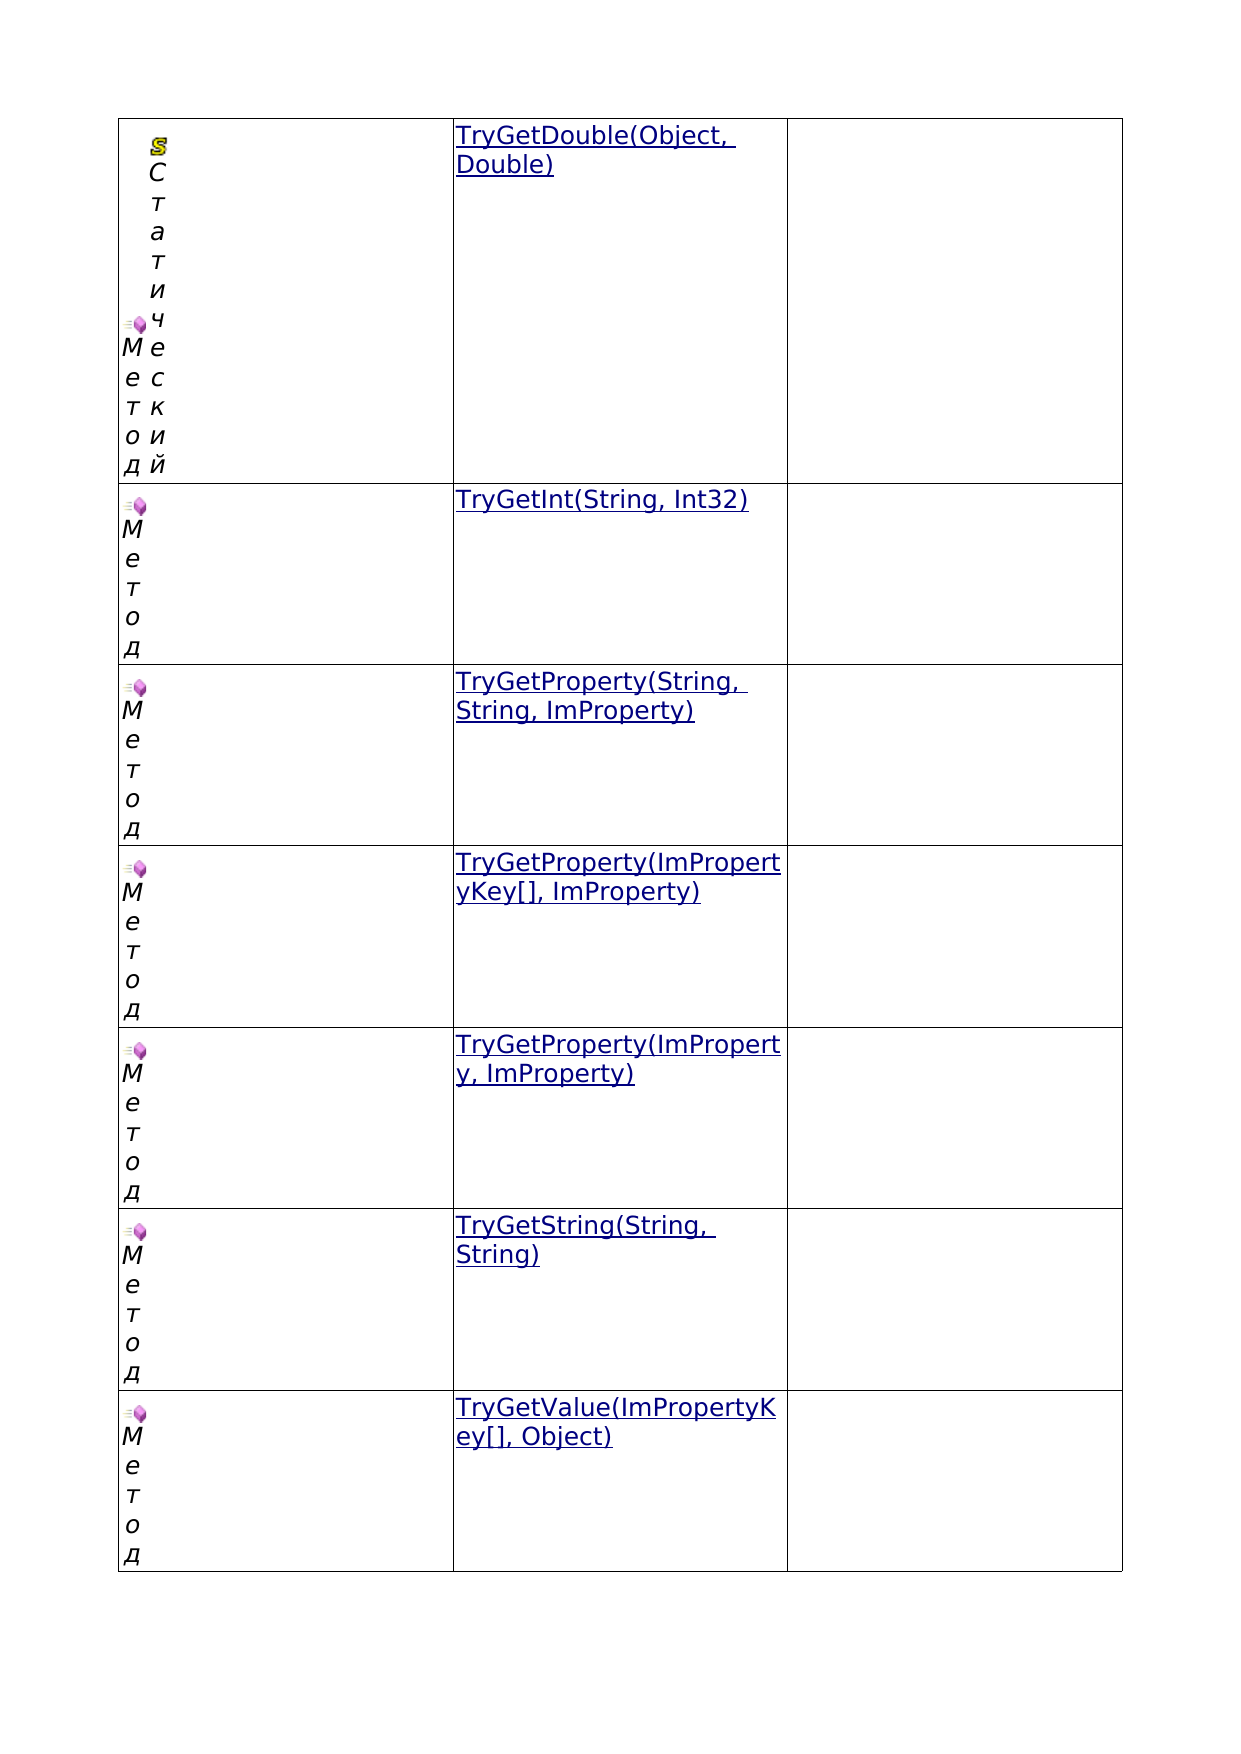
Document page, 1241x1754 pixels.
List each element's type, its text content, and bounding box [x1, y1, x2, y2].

table_cell [788, 1209, 1122, 1390]
table_cell [119, 119, 453, 482]
table_cell [788, 846, 1122, 1027]
table_cell TryGetProperty(String, String, ImProperty) [454, 665, 787, 845]
table_cell [788, 665, 1122, 845]
picture [146, 133, 172, 159]
table_cell [788, 1391, 1122, 1571]
picture [121, 1042, 147, 1060]
picture [121, 860, 147, 878]
table_cell [119, 1028, 453, 1208]
table_cell [119, 1209, 453, 1390]
table_cell [119, 484, 453, 664]
picture [121, 316, 146, 334]
picture [121, 497, 147, 516]
table_cell [119, 1391, 453, 1571]
table_cell TryGetProperty(ImProperty, ImProperty) [454, 1028, 787, 1208]
picture [121, 1405, 147, 1423]
picture [121, 679, 147, 697]
table_cell TryGetProperty(ImPropertyKey[], ImProperty) [454, 846, 787, 1027]
table_cell [788, 119, 1122, 482]
table_cell [788, 484, 1122, 664]
table_cell TryGetValue(ImPropertyKey[], Object) [454, 1391, 787, 1571]
table_cell TryGetDouble(Object, Double) [454, 119, 787, 482]
table_cell [788, 1028, 1122, 1208]
table_cell TryGetInt(String, Int32) [454, 484, 787, 664]
picture [121, 1223, 147, 1241]
table_cell [119, 846, 453, 1027]
table_cell TryGetString(String, String) [454, 1209, 787, 1390]
table_cell [119, 665, 453, 845]
